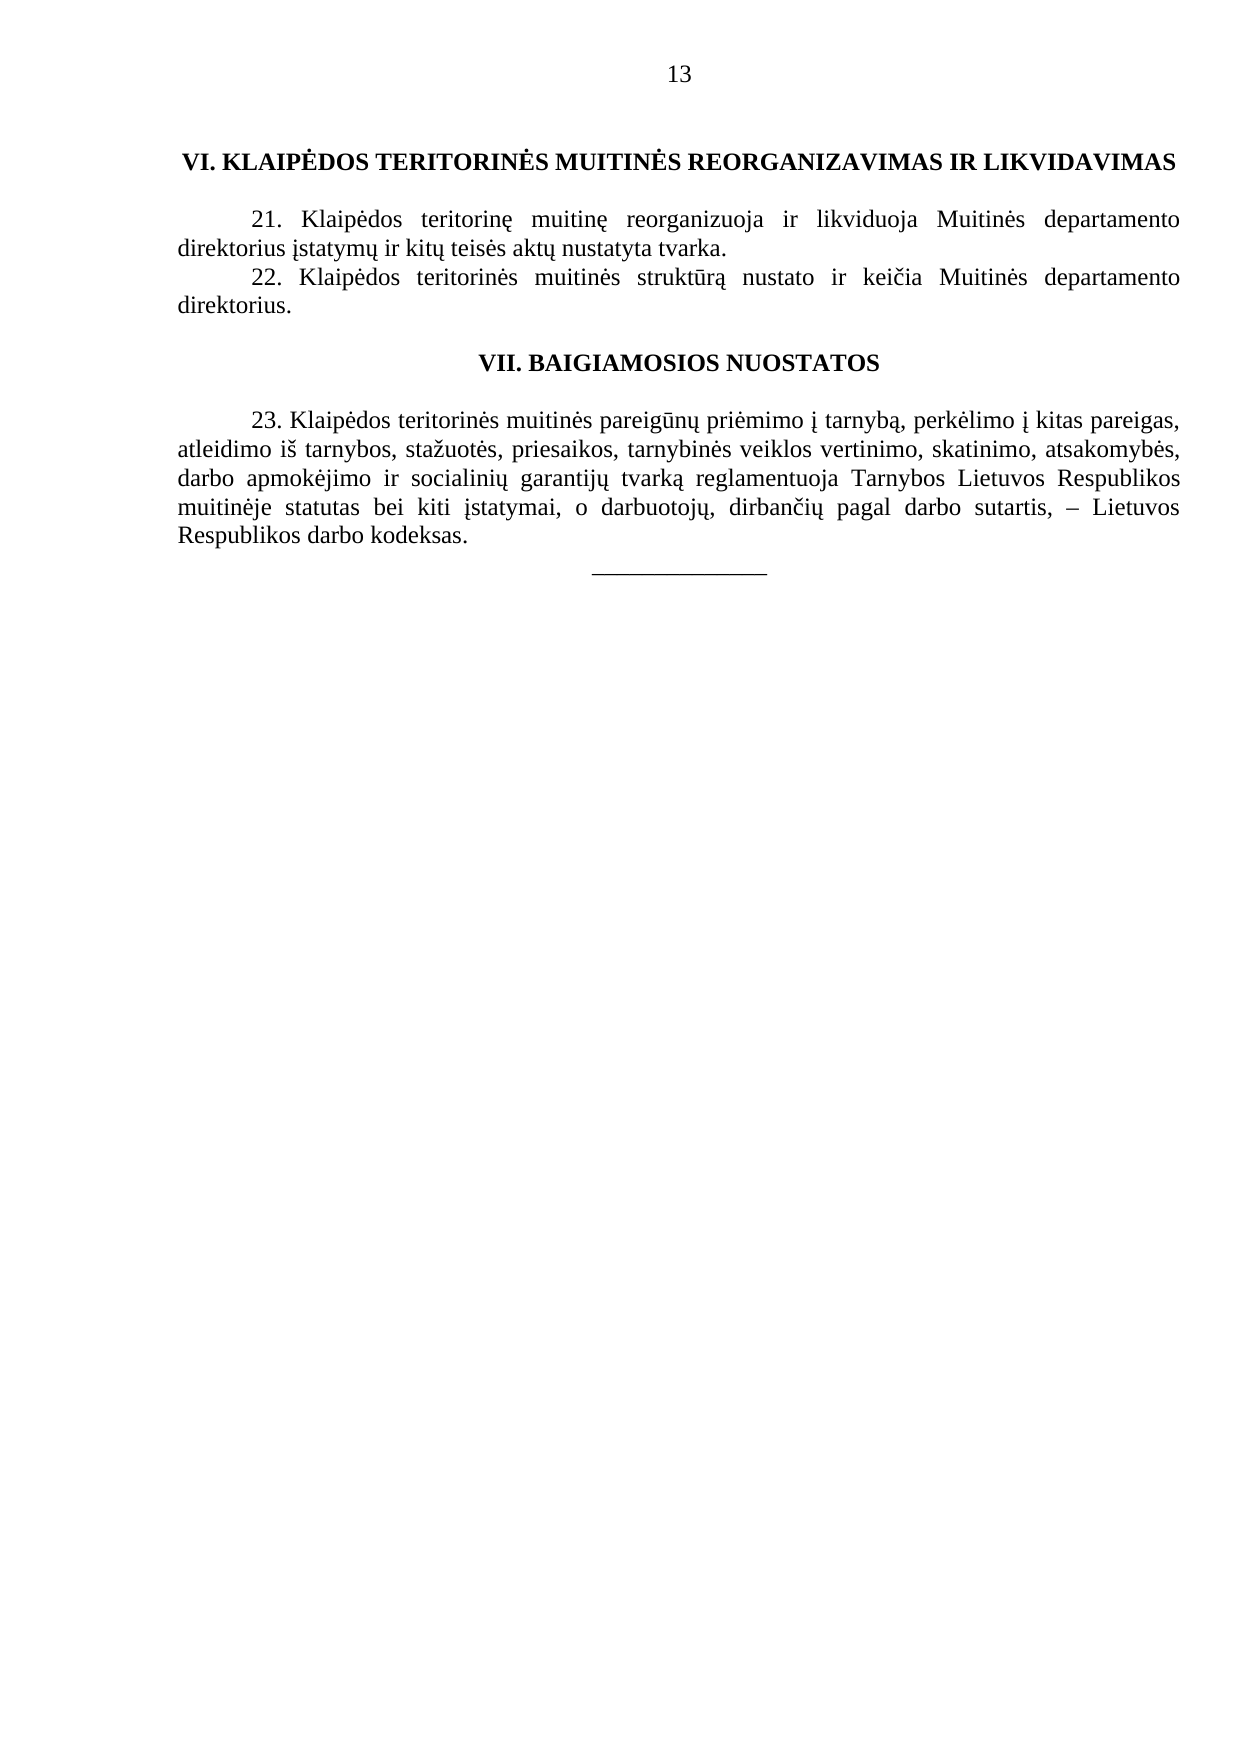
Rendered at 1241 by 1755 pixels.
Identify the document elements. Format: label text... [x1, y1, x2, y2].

text 22. Klaipėdos teritorinės muitinės struktūrą nustato ir keičia Muitinės departamento direktorius. [177, 262, 1181, 319]
text VII. BAIGIAMOSIOS NUOSTATOS [177, 348, 1181, 377]
text 23. Klaipėdos teritorinės muitinės pareigūnų priėmimo į tarnybą, perkėlimo į kitas pareigas, atleidimo iš tarnybos, stažuotės, priesaikos, tarnybinės veiklos vertinimo, skatinimo, atsakomybės, darbo apmokėjimo ir socialinių garantijų tvarką reglamentuoja Tarnybos Lietuvos Respublikos muitinėje statutas bei kiti įstatymai, o darbuotojų, dirbančių pagal darbo sutartis, – Lietuvos Respublikos darbo kodeksas. [177, 406, 1181, 549]
text VI. KLAIPĖDOS TERITORINĖS MUITINĖS REORGANIZAVIMAS IR LIKVIDAVIMAS [177, 147, 1181, 176]
text ______________ [177, 549, 1181, 578]
text 21. Klaipėdos teritorinę muitinę reorganizuoja ir likviduoja Muitinės departamento direktorius įstatymų ir kitų teisės aktų nustatyta tvarka. [177, 204, 1181, 262]
